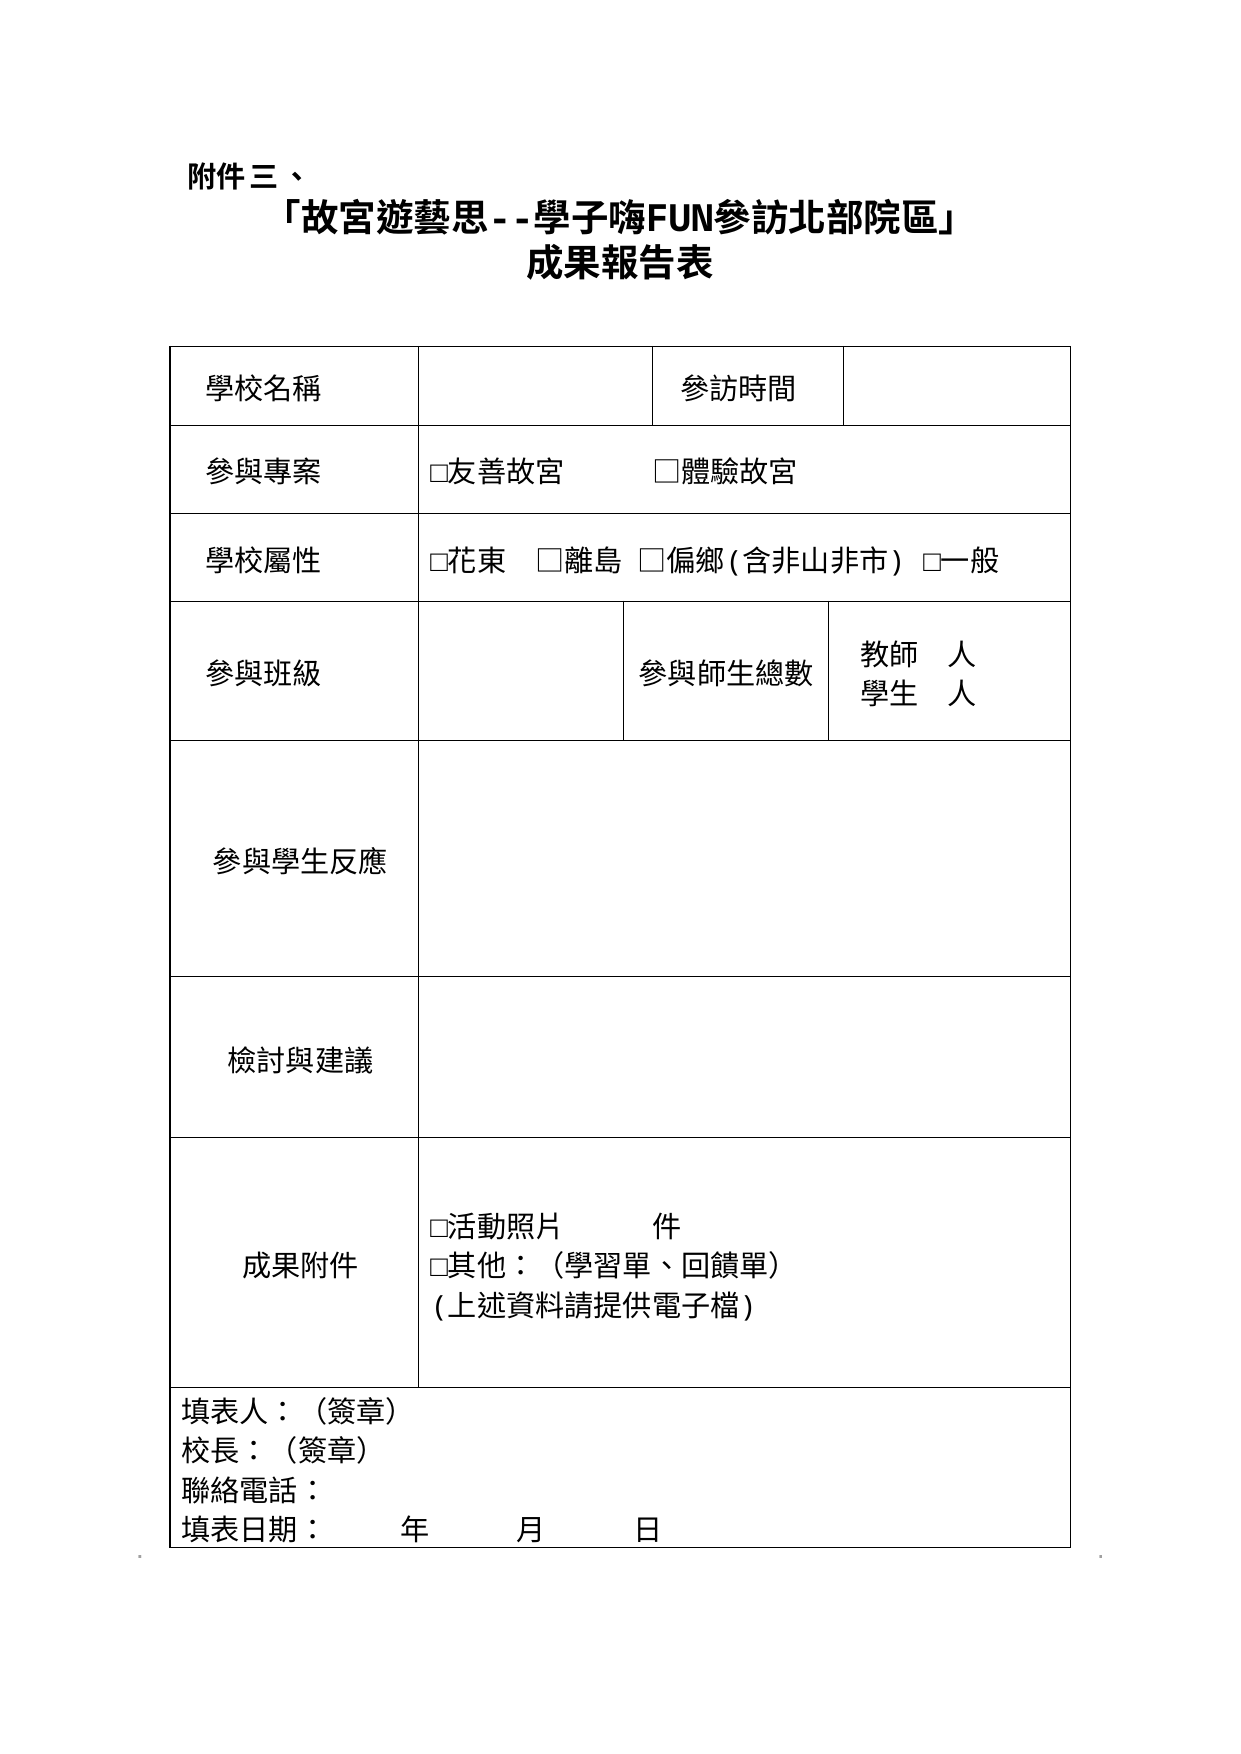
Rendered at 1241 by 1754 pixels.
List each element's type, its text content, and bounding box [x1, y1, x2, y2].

table_cell 填表人：（簽章） 校長：（簽章） 聯絡電話： 填表日期： 年 月 日 [171, 1388, 1070, 1547]
table_cell 檢討與建議 [171, 977, 418, 1137]
table_cell 參與學生反應 [171, 741, 418, 976]
table_cell 參與班級 [171, 602, 418, 740]
table_cell 學校屬性 [171, 514, 418, 601]
table_cell [419, 602, 623, 740]
table_cell □活動照片 件 □其他：（學習單、回饋單） (上述資料請提供電子檔) [419, 1138, 1070, 1387]
table_header 參訪時間 [653, 347, 843, 424]
text 「故宮遊藝思--學子嗨FUN參訪北部院區」 [187, 203, 1052, 239]
table_cell 參與師生總數 [624, 602, 828, 740]
text 成果報告表 [187, 247, 1052, 284]
table_cell [419, 741, 1070, 976]
table_header 學校名稱 [171, 347, 418, 424]
table_header [844, 347, 1070, 424]
table_cell □友善故宮 □體驗故宮 [419, 426, 1070, 512]
table_cell 參與專案 [171, 426, 418, 512]
table_header [419, 347, 652, 424]
text 附件三、 [187, 158, 1053, 195]
table_cell □花東 □離島 □偏鄉(含非山非市) □一般 [419, 514, 1070, 601]
table_cell [419, 977, 1070, 1137]
table_cell 教師 人 學生 人 [829, 602, 1070, 740]
table_cell 成果附件 [171, 1138, 418, 1387]
